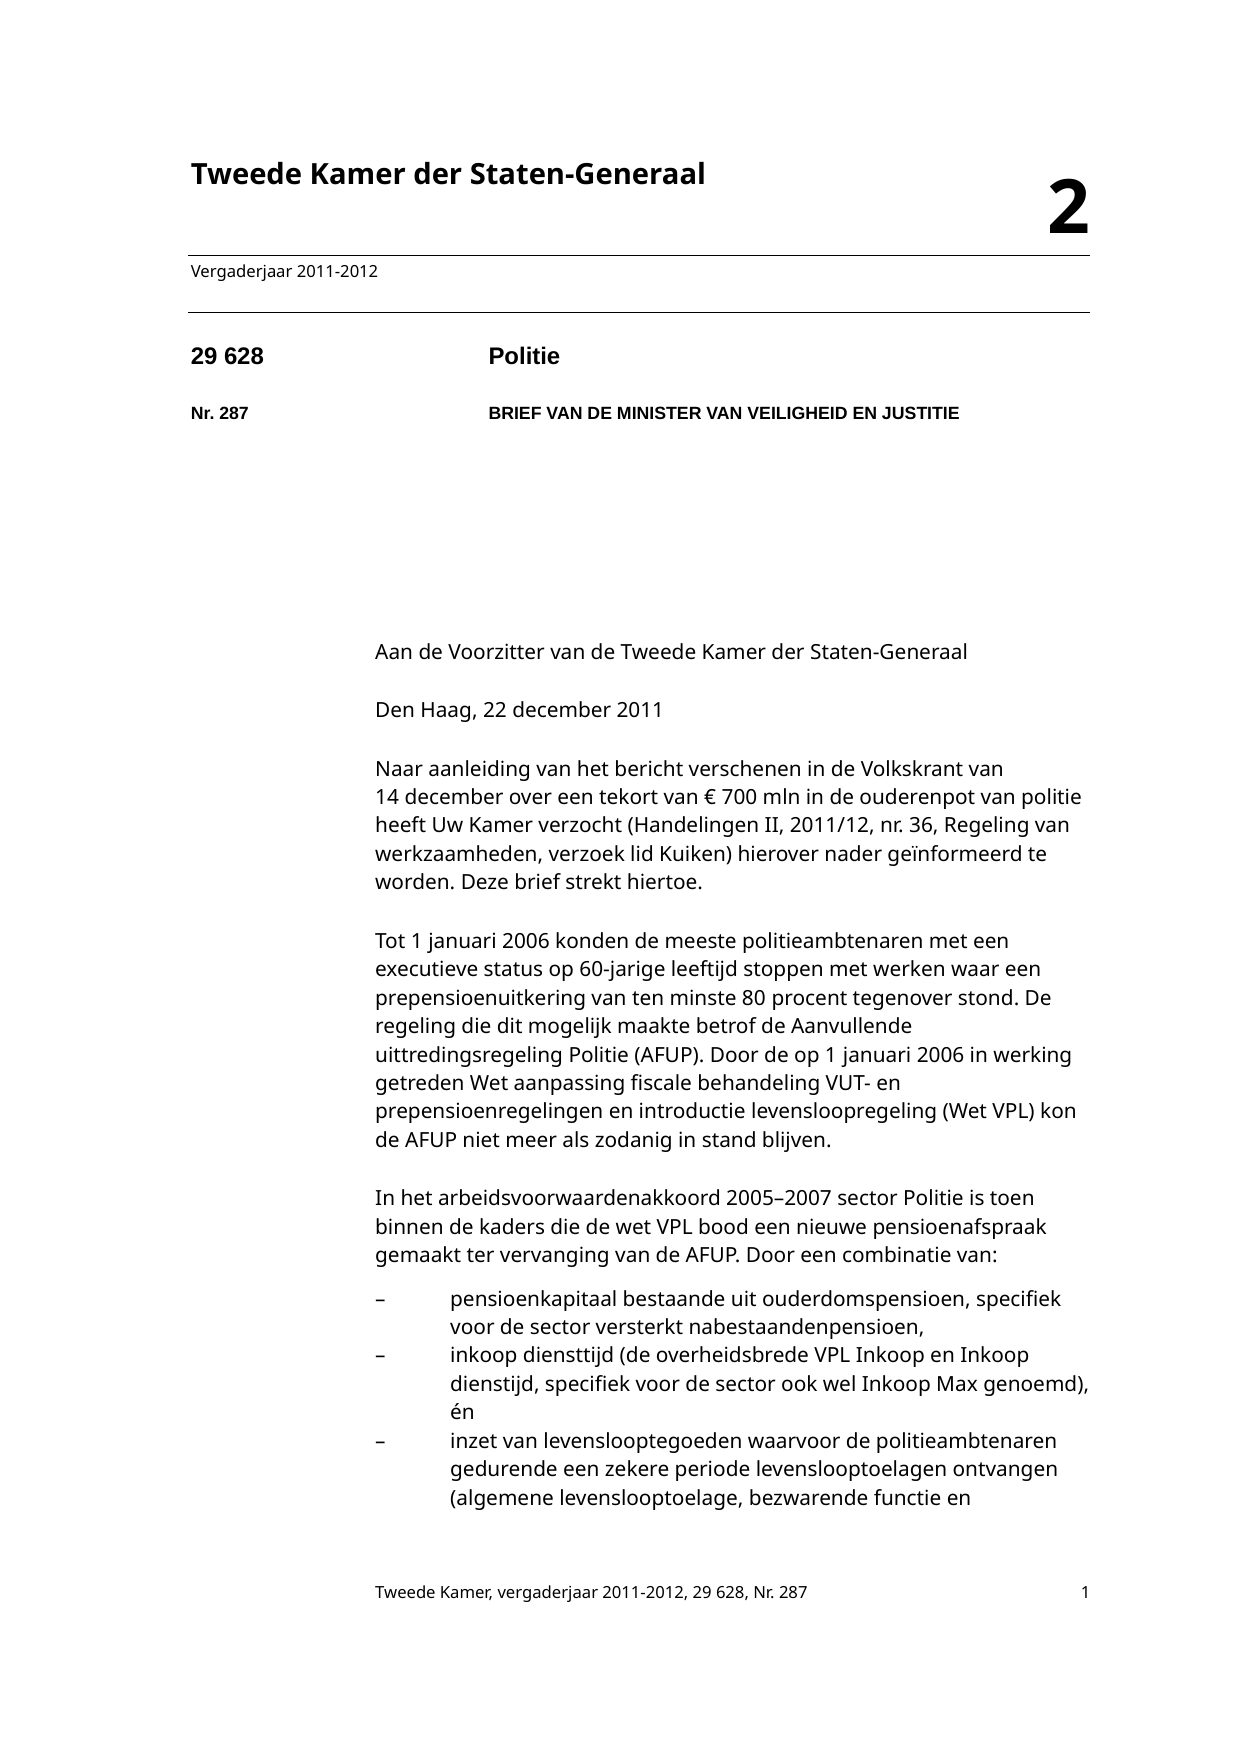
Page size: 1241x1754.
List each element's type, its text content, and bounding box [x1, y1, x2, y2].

table_cell BRIEF VAN DE MINISTER VAN VEILIGHEID EN JUSTITIE [485, 399, 1090, 518]
list inkoop diensttijd (de overheidsbrede VPL Inkoop en Inkoop dienstijd, specifiek voor de sector ook wel Inkoop Max genoemd), én [375, 1341, 1090, 1426]
text Naar aanleiding van het bericht verschenen in de Volkskrant van 14 december over een tekort van € 700 mln in de ouderenpot van politie heeft Uw Kamer verzocht (Handelingen II, 2011/12, nr. 36, Regeling van werkzaamheden, verzoek lid Kuiken) hierover nader geïnformeerd te worden. Deze brief strekt hiertoe. [375, 754, 1090, 896]
list pensioenkapitaal bestaande uit ouderdomspensioen, specifiek voor de sector versterkt nabestaandenpensioen, [375, 1284, 1090, 1341]
table_cell [485, 256, 1090, 312]
text Tot 1 januari 2006 konden de meeste politieambtenaren met een executieve status op 60-jarige leeftijd stoppen met werken waar een prepensioenuitkering van ten minste 80 procent tegenover stond. De regeling die dit mogelijk maakte betrof de Aanvullende uittredingsregeling Politie (AFUP). Door de op 1 januari 2006 in werking getreden Wet aanpassing fiscale behandeling VUT- en prepensioenregelingen en introductie levensloopregeling (Wet VPL) kon de AFUP niet meer als zodanig in stand blijven. [375, 926, 1090, 1153]
table_cell Nr. 287 [188, 399, 485, 518]
table_cell [188, 313, 485, 339]
table_cell 29 628 [188, 339, 485, 399]
table_cell Vergaderjaar 2011-2012 [188, 256, 485, 312]
text Aan de Voorzitter van de Tweede Kamer der Staten-Generaal [375, 637, 1090, 665]
list inzet van levenslooptegoeden waarvoor de politieambtenaren gedurende een zekere periode levenslooptoelagen ontvangen (algemene levenslooptoelage, bezwarende functie en [375, 1426, 1090, 1511]
table_header Tweede Kamer der Staten-Generaal [188, 150, 909, 255]
table_cell Politie [485, 339, 1090, 399]
text In het arbeidsvoorwaardenakkoord 2005–2007 sector Politie is toen binnen de kaders die de wet VPL bood een nieuwe pensioenafspraak gemaakt ter vervanging van de AFUP. Door een combinatie van: [375, 1183, 1090, 1269]
table_header 2 [910, 150, 1090, 255]
text Den Haag, 22 december 2011 [375, 695, 1090, 724]
table_cell [485, 313, 1090, 339]
